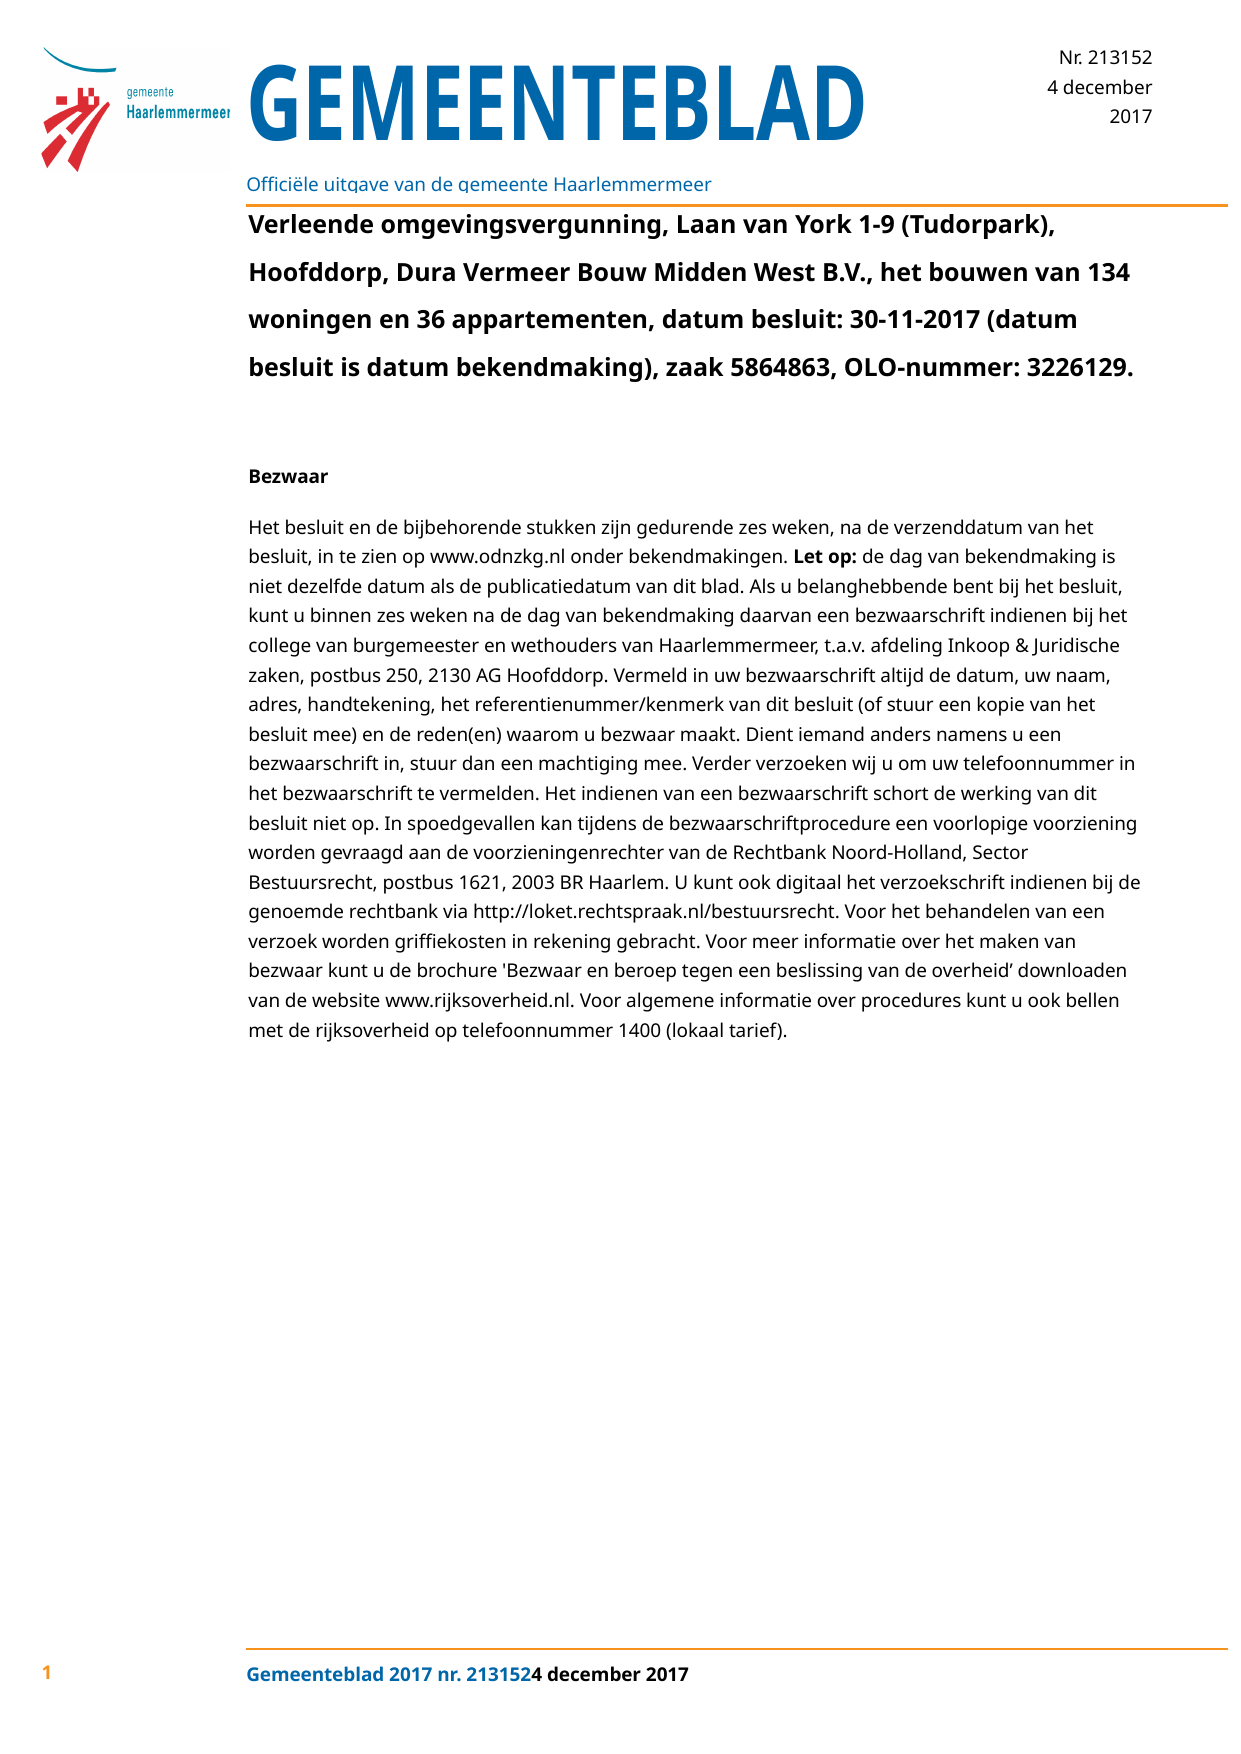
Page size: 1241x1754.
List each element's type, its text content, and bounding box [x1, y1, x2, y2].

text Het besluit en de bijbehorende stukken zijn gedurende zes weken, na de verzenddatum van het besluit, in te zien op www.odnzkg.nl onder bekendmakingen. Let op: de dag van bekendmaking is niet dezelfde datum als de publicatiedatum van dit blad. Als u belanghebbende bent bij het besluit, kunt u binnen zes weken na de dag van bekendmaking daarvan een bezwaarschrift indienen bij het college van burgemeester en wethouders van Haarlemmermeer, t.a.v. afdeling Inkoop & Juridische zaken, postbus 250, 2130 AG Hoofddorp. Vermeld in uw bezwaarschrift altijd de datum, uw naam, adres, handtekening, het referentienummer/kenmerk van dit besluit (of stuur een kopie van het besluit mee) en de reden(en) waarom u bezwaar maakt. Dient iemand anders namens u een bezwaarschrift in, stuur dan een machtiging mee. Verder verzoeken wij u om uw telefoonnummer in het bezwaarschrift te vermelden. Het indienen van een bezwaarschrift schort de werking van dit besluit niet op. In spoedgevallen kan tijdens de bezwaarschriftprocedure een voorlopige voorziening worden gevraagd aan de voorzieningenrechter van de Rechtbank Noord-Holland, Sector Bestuursrecht, postbus 1621, 2003 BR Haarlem. U kunt ook digitaal het verzoekschrift indienen bij de genoemde rechtbank via http://loket.rechtspraak.nl/bestuursrecht. Voor het behandelen van een verzoek worden griffiekosten in rekening gebracht. Voor meer informatie over het maken van bezwaar kunt u de brochure 'Bezwaar en beroep tegen een beslissing van de overheid’ downloaden van de website www.rijksoverheid.nl. Voor algemene informatie over procedures kunt u ook bellen met de rijksoverheid op telefoonnummer 1400 (lokaal tarief). [248, 514, 1152, 1043]
text Bezwaar [248, 463, 1152, 489]
text Verleende omgevingsvergunning, Laan van York 1-9 (Tudorpark), Hoofddorp, Dura Vermeer Bouw Midden West B.V., het bouwen van 134 woningen en 36 appartementen, datum besluit: 30-11-2017 (datum besluit is datum bekendmaking), zaak 5864863, OLO-nummer: 3226129. [248, 207, 1152, 384]
picture [41, 47, 231, 172]
